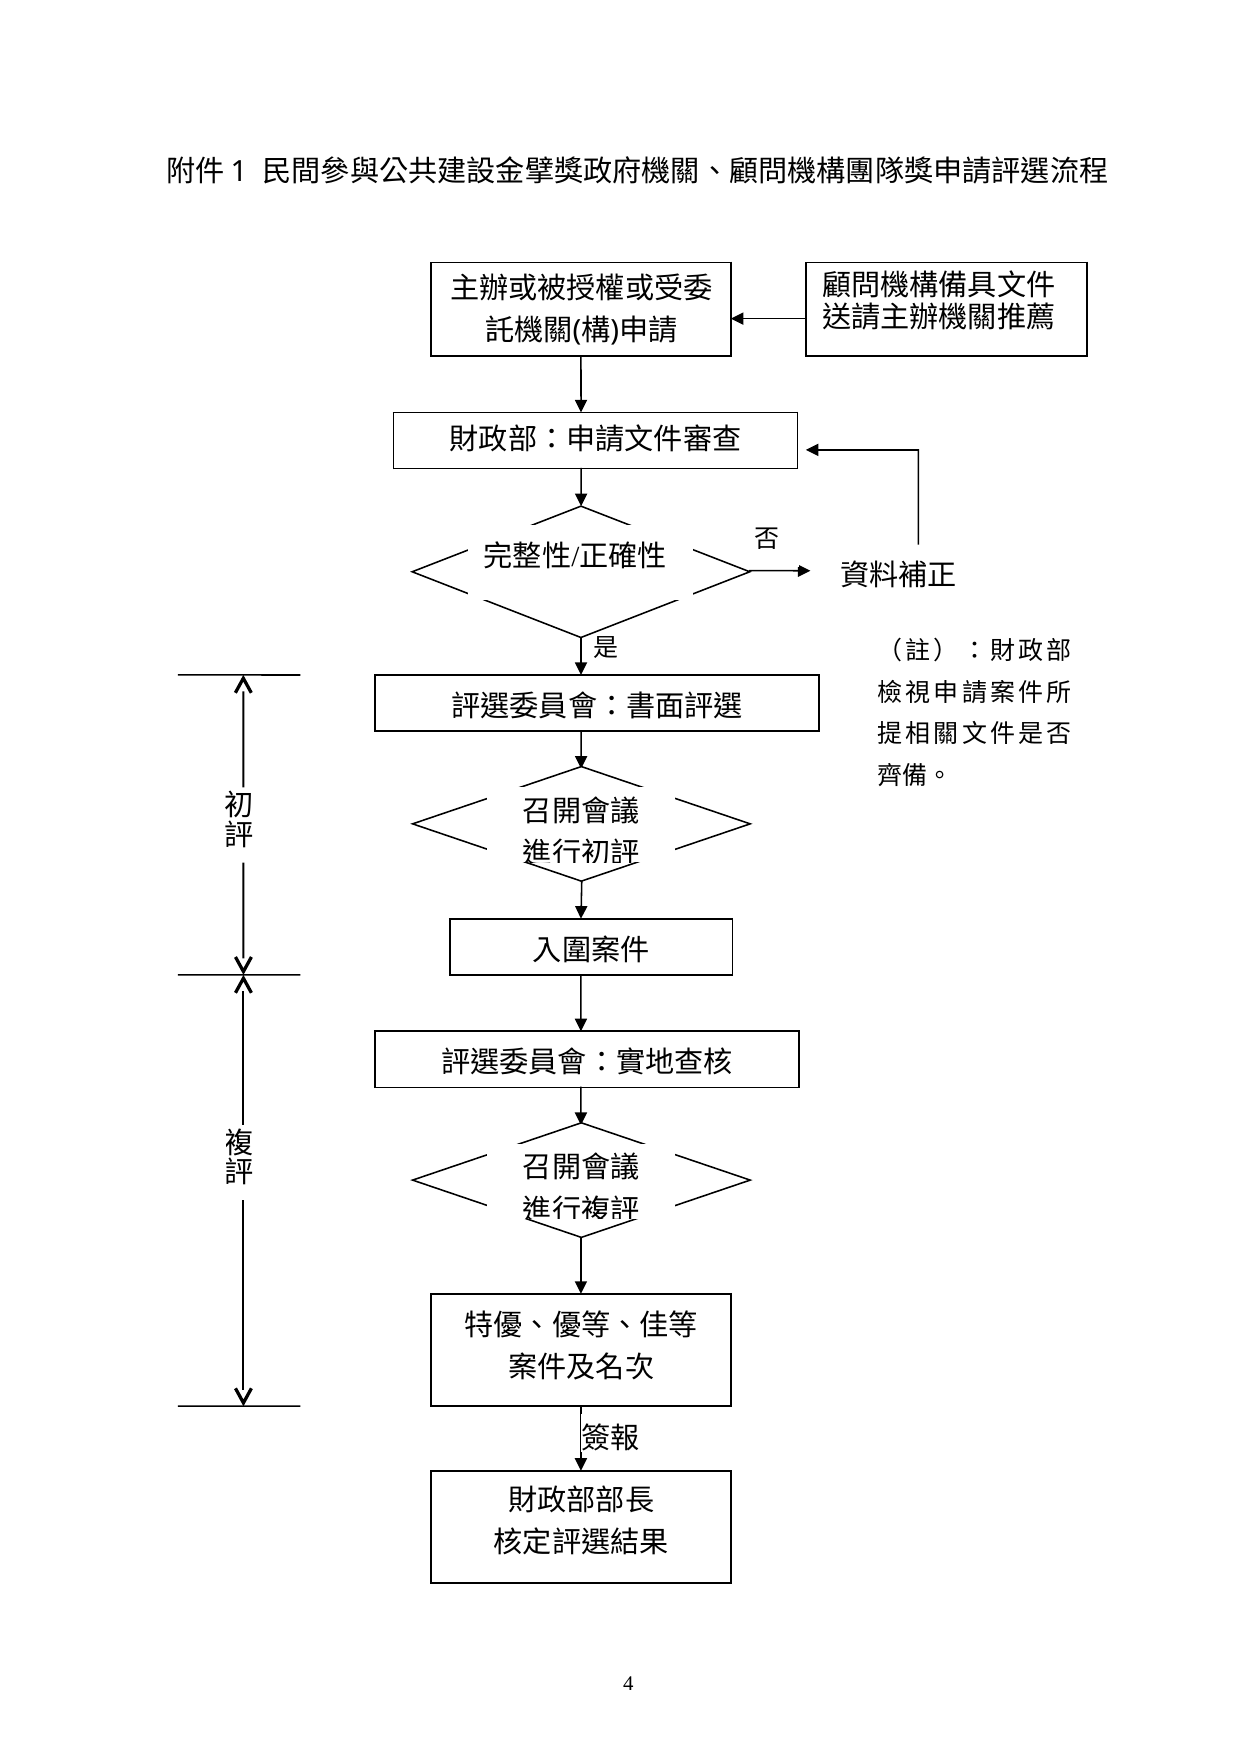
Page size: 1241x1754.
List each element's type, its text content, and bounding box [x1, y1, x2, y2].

text 完整性/正確性 [483, 532, 678, 575]
text 複評 [227, 1128, 260, 1197]
text 否 [754, 518, 784, 555]
text 核定評選結果 [438, 1519, 724, 1561]
text 評選委員會：實地查核 [391, 1039, 783, 1079]
text 特優、優等、佳等 [447, 1302, 715, 1344]
text 顧問機構備具文件送請主辦機關推薦 [822, 271, 1071, 333]
text 財政部：申請文件審查 [409, 421, 781, 456]
text （註）：財政部檢視申請案件所提相關文件是否齊備。 [877, 626, 1072, 793]
text 評選委員會：書面評選 [391, 683, 803, 723]
text 是 [593, 627, 618, 663]
text 案件及名次 [447, 1344, 715, 1385]
text 資料補正（註） [840, 551, 1034, 592]
text 簽報 [581, 1414, 656, 1452]
text 財政部部長 [438, 1477, 724, 1519]
text 進行複評 [487, 1186, 674, 1218]
text 附件1 民間參與公共建設金擘獎政府機關、顧問機構團隊獎申請評選流程 [146, 147, 1128, 189]
text 召開會議 [487, 1144, 674, 1186]
text 召開會議 [487, 787, 674, 830]
text 入圍案件 [466, 927, 717, 967]
text 進行初評 [487, 830, 674, 862]
text 主辦或被授權或受委託機關(構)申請 [447, 265, 715, 348]
